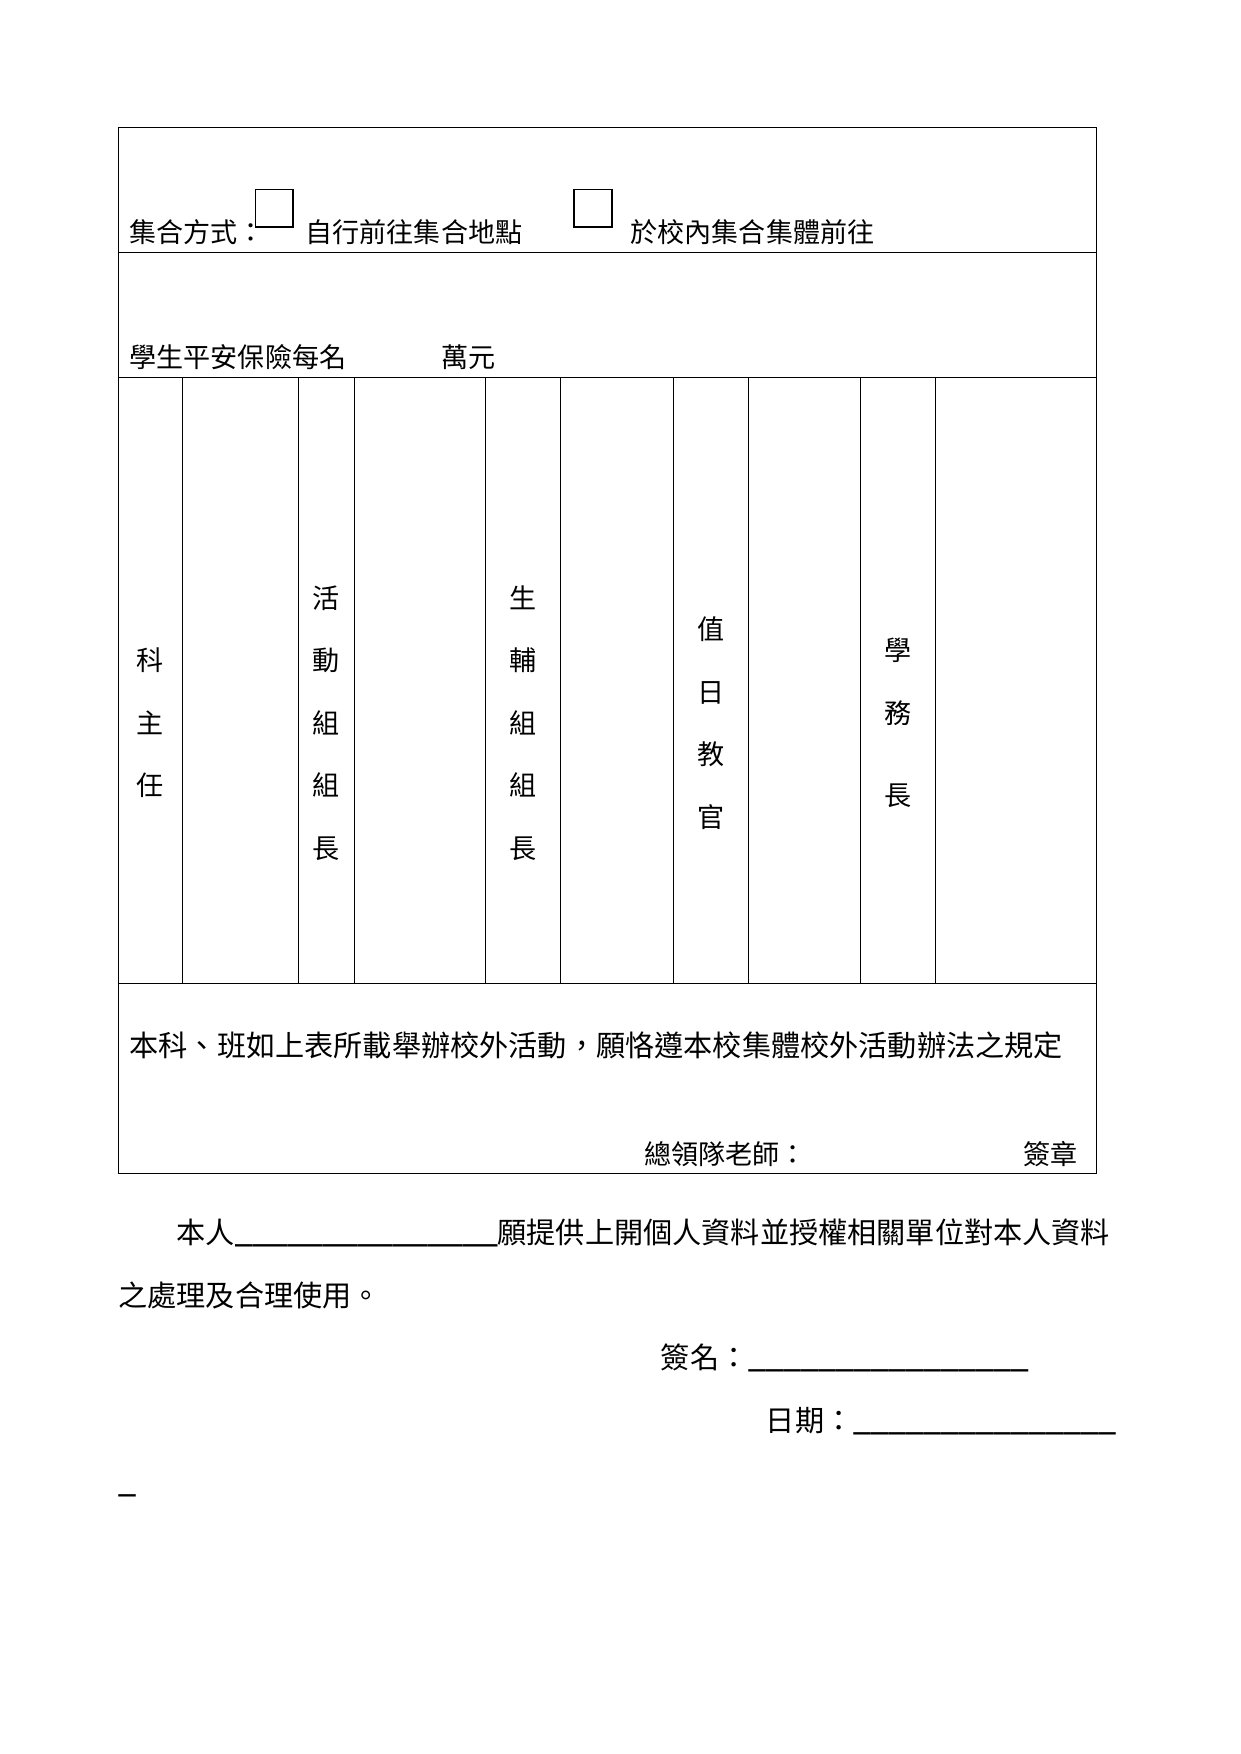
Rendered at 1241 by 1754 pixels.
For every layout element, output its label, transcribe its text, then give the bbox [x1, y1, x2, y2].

table_cell 值日教官 [674, 378, 748, 983]
table_cell 學務 長 [861, 378, 935, 983]
table_cell [355, 378, 485, 983]
table_cell [749, 378, 860, 983]
table_cell 本科、班如上表所載舉辦校外活動，願恪遵本校集體校外活動辦法之規定 總領隊老師： 簽章 [119, 984, 1096, 1173]
table_cell 活動組組長 [299, 378, 354, 983]
text 本人_______________願提供上開個人資料並授權相關單位對本人資料之處理及合理使用。 [118, 1189, 1122, 1314]
table_cell [936, 378, 1096, 983]
table_cell 集合方式： 自行前往集合地點 於校內集合集體前往 [119, 128, 1096, 252]
table_cell [183, 378, 298, 983]
table_cell 科主任 [119, 378, 182, 983]
table_cell 生輔組組長 [486, 378, 560, 983]
table_cell 學生平安保險每名 萬元 [119, 253, 1096, 377]
text 日期：________________ [118, 1377, 1122, 1502]
text 簽名：________________ [118, 1314, 1122, 1377]
table_cell [561, 378, 673, 983]
